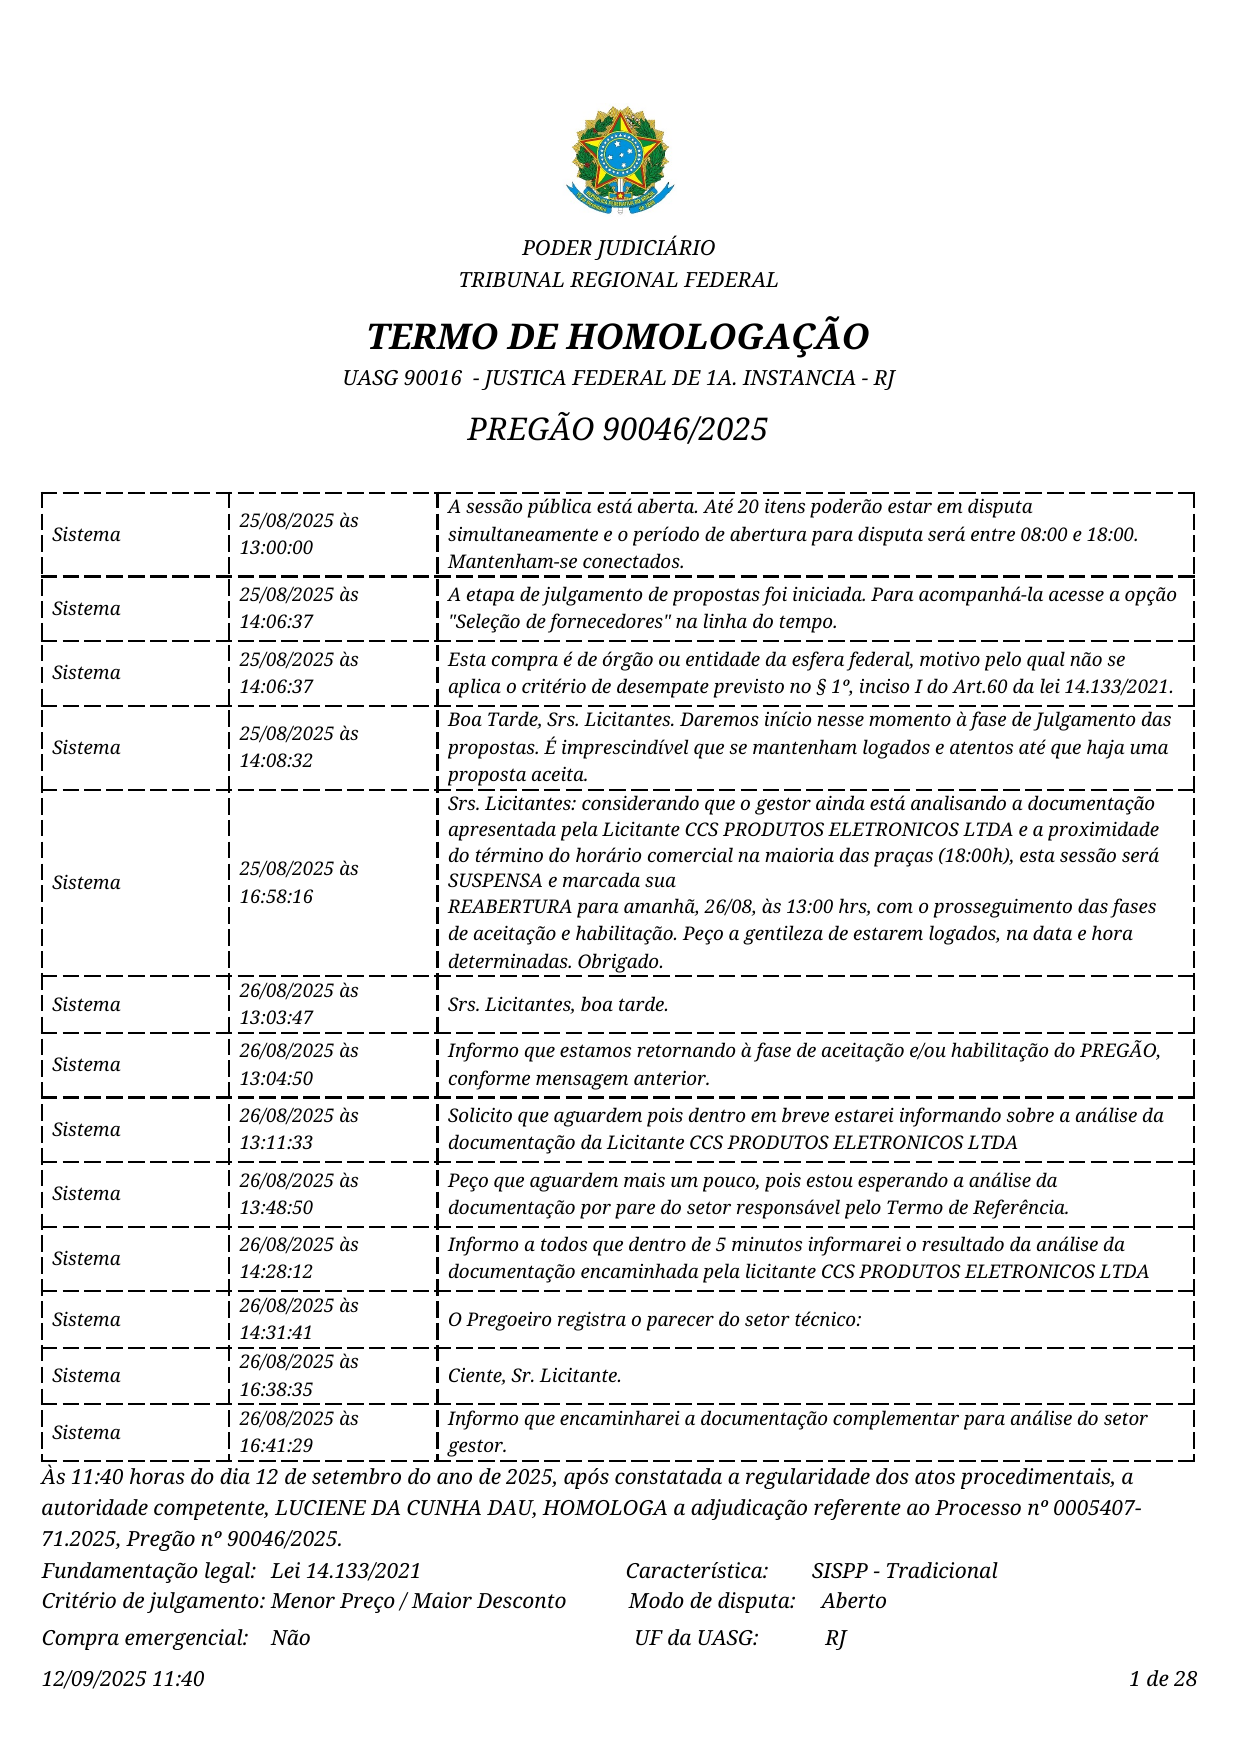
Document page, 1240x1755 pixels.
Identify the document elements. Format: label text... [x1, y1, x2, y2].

table_cell Sistema [42, 789, 229, 975]
table_cell Peço que aguardem mais um pouco, pois estou esperando a análise da documentação por pare do setor responsável pelo Termo de Referência. [438, 1161, 1194, 1226]
table_cell Solicito que aguardem pois dentro em breve estarei informando sobre a análise da documentação da Licitante CCS PRODUTOS ELETRONICOS LTDA [438, 1096, 1194, 1161]
table_cell Sistema [42, 1403, 229, 1460]
table_cell Compra emergencial: [42, 1624, 271, 1664]
table_cell 26/08/2025 às 13:03:47 [229, 975, 437, 1032]
table_cell Informo que estamos retornando à fase de aceitação e/ou habilitação do PREGÃO, conforme mensagem anterior. [438, 1032, 1194, 1096]
table_cell Sistema [42, 1161, 229, 1226]
subtitle PREGÃO 90046/2025 [42, 407, 1198, 449]
table_cell Sistema [42, 575, 229, 640]
table_cell Não UF da UASG: RJ [271, 1624, 1189, 1664]
table_cell Sistema [42, 1347, 229, 1403]
table_cell O Pregoeiro registra o parecer do setor técnico: [438, 1290, 1194, 1347]
table_cell Esta compra é de órgão ou entidade da esfera federal, motivo pelo qual não se aplica o critério de desempate previsto no § 1º, inciso I do Art.60 da lei 14.133/2021. [438, 640, 1194, 704]
table_cell 26/08/2025 às 14:31:41 [229, 1290, 437, 1347]
table_cell Sistema [42, 1096, 229, 1161]
table_cell 26/08/2025 às 13:11:33 [229, 1096, 437, 1161]
table_cell 25/08/2025 às 14:06:37 [229, 575, 437, 640]
text UASG 90016 - JUSTICA FEDERAL DE 1A. INSTANCIA - RJ [42, 363, 1198, 391]
table_header Fundamentação legal: [42, 1556, 271, 1586]
table_cell 26/08/2025 às 13:48:50 [229, 1161, 437, 1226]
table_cell Srs. Licitantes: considerando que o gestor ainda está analisando a documentação apresentada pela Licitante CCS PRODUTOS ELETRONICOS LTDA e a proximidade do término do horário comercial na maioria das praças (18:00h), esta sessão será SUSPENSA e marcada sua REABERTURA para amanhã, 26/08, às 13:00 hrs, com o prosseguimento das fases de aceitação e habilitação. Peço a gentileza de estarem logados, na data e hora determinadas. Obrigado. [438, 789, 1194, 975]
text PODER JUDICIÁRIO [42, 233, 1198, 262]
table_cell Critério de julgamento: [42, 1586, 271, 1623]
table_cell A etapa de julgamento de propostas foi iniciada. Para acompanhá-la acesse a opção "Seleção de fornecedores" na linha do tempo. [438, 575, 1194, 640]
text TRIBUNAL REGIONAL FEDERAL [42, 266, 1198, 294]
table_header Sistema [42, 492, 229, 575]
table_cell Sistema [42, 1032, 229, 1096]
table_header Lei 14.133/2021 Característica: SISPP - Tradicional [271, 1556, 1189, 1586]
table_cell Sistema [42, 975, 229, 1032]
table_cell 26/08/2025 às 16:41:29 [229, 1403, 437, 1460]
subtitle TERMO DE HOMOLOGAÇÃO [42, 311, 1198, 359]
table_cell 25/08/2025 às 14:06:37 [229, 640, 437, 704]
table_cell Sistema [42, 1226, 229, 1290]
table_cell Menor Preço / Maior Desconto Modo de disputa: Aberto [271, 1586, 1189, 1623]
table_cell Informo que encaminharei a documentação complementar para análise do setor gestor. [438, 1403, 1194, 1460]
table_cell Sistema [42, 705, 229, 788]
table_cell Informo a todos que dentro de 5 minutos informarei o resultado da análise da documentação encaminhada pela licitante CCS PRODUTOS ELETRONICOS LTDA [438, 1226, 1194, 1290]
table_cell 25/08/2025 às 14:08:32 [229, 705, 437, 788]
table_cell Boa Tarde, Srs. Licitantes. Daremos início nesse momento à fase de Julgamento das propostas. É imprescindível que se mantenham logados e atentos até que haja uma proposta aceita. [438, 705, 1194, 788]
table_cell Ciente, Sr. Licitante. [438, 1347, 1194, 1403]
table_cell 26/08/2025 às 14:28:12 [229, 1226, 437, 1290]
table_cell 25/08/2025 às 16:58:16 [229, 789, 437, 975]
table_cell Sistema [42, 640, 229, 704]
table_cell Sistema [42, 1290, 229, 1347]
table_header 25/08/2025 às 13:00:00 [229, 492, 437, 575]
table_cell 26/08/2025 às 13:04:50 [229, 1032, 437, 1096]
table_header A sessão pública está aberta. Até 20 itens poderão estar em disputa simultaneamente e o período de abertura para disputa será entre 08:00 e 18:00. Mantenham-se conectados. [438, 492, 1194, 575]
table_cell Srs. Licitantes, boa tarde. [438, 975, 1194, 1032]
text Às 11:40 horas do dia 12 de setembro do ano de 2025, após constatada a regularidade dos atos procedimentais, a autoridade competente, LUCIENE DA CUNHA DAU, HOMOLOGA a adjudicação referente ao Processo nº 0005407-71.2025, Pregão nº 90046/2025. [41, 1462, 1200, 1553]
table_cell 26/08/2025 às 16:38:35 [229, 1347, 437, 1403]
